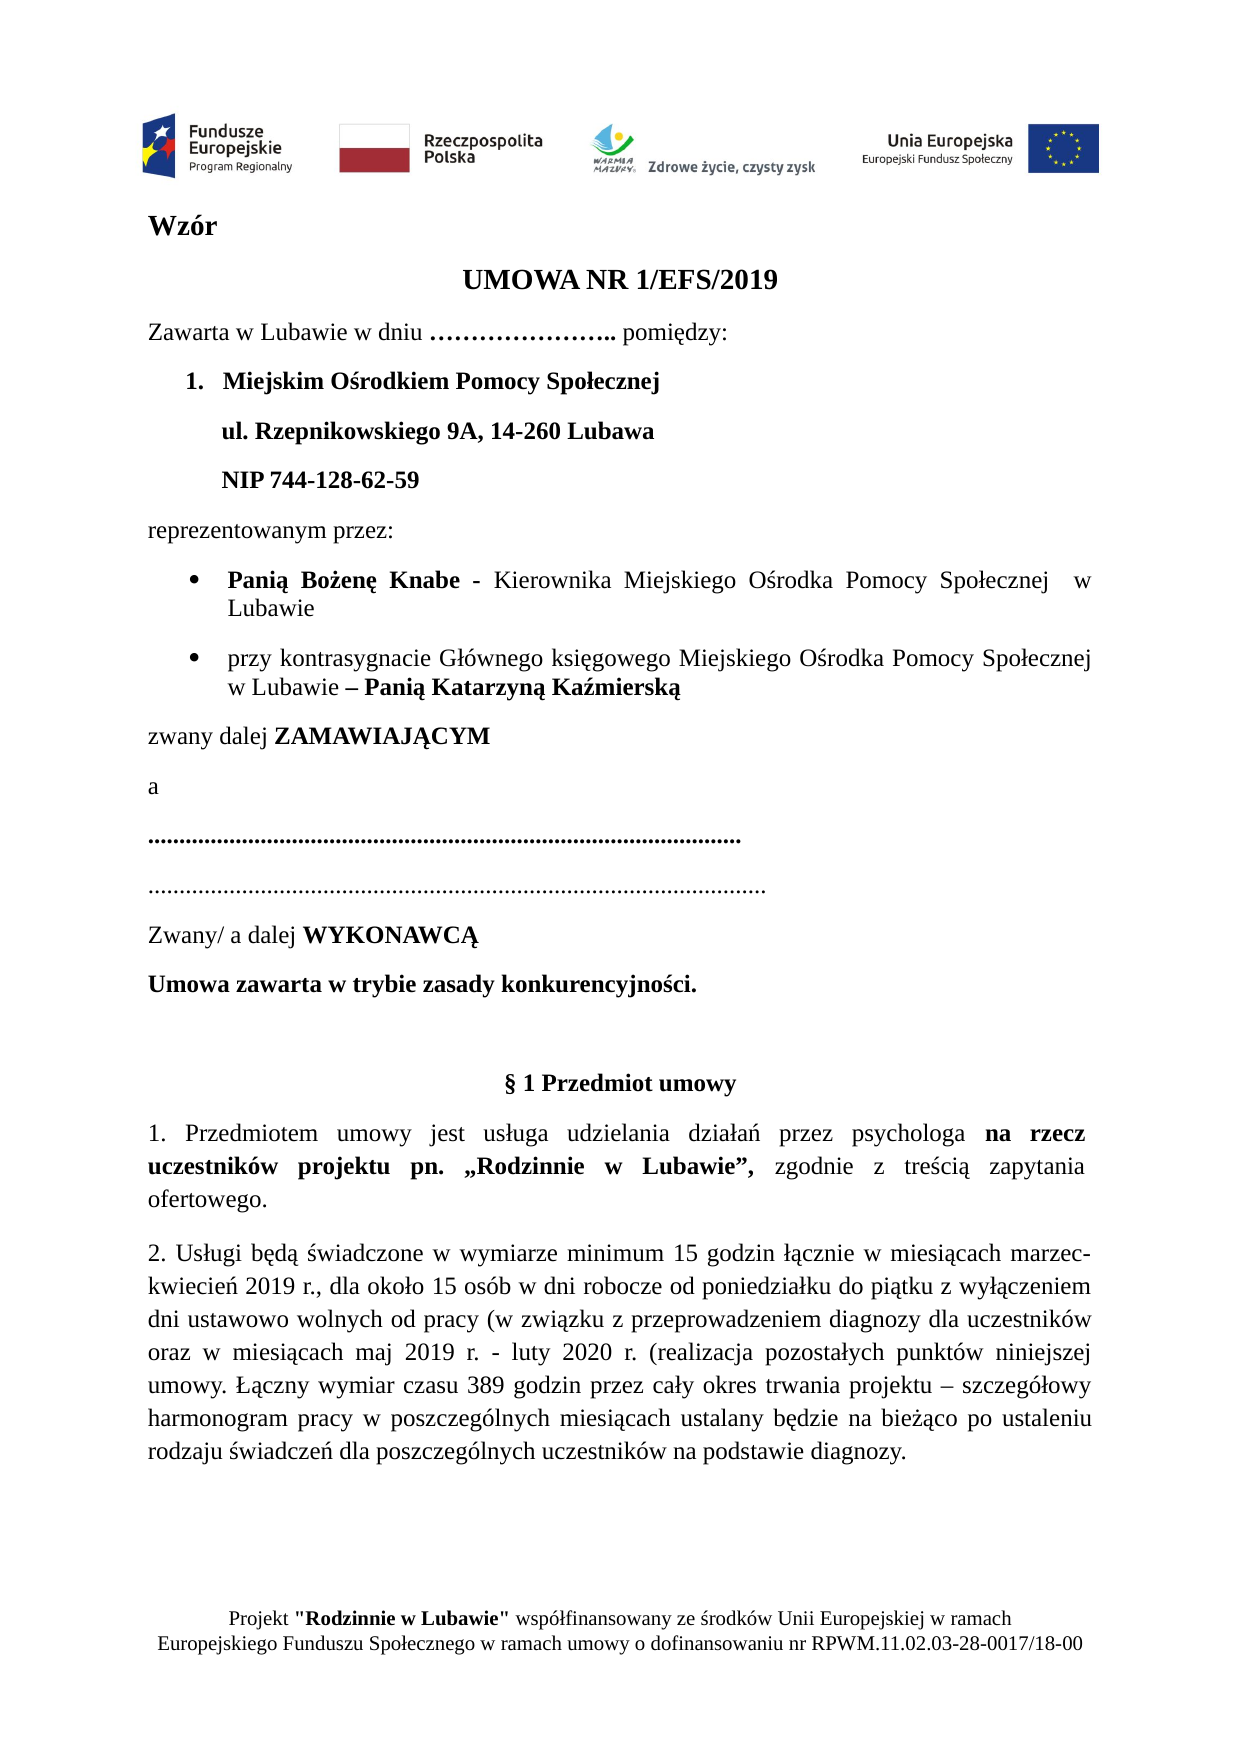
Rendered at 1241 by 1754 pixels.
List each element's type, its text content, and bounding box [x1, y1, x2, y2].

list Panią Bożenę Knabe - Kierownika Miejskiego Ośrodka Pomocy Społecznej w Lubawie [190, 565, 1093, 622]
text a [148, 771, 1093, 800]
text 2. Usługi będą świadczone w wymiarze minimum 15 godzin łącznie w miesiącach marzec-kwiecień 2019 r., dla około 15 osób w dni robocze od poniedziałku do piątku z wyłączeniem dni ustawowo wolnych od pracy (w związku z przeprowadzeniem diagnozy dla uczestników oraz w miesiącach maj 2019 r. - luty 2020 r. (realizacja pozostałych punktów niniejszej umowy. Łączny wymiar czasu 389 godzin przez cały okres trwania projektu – szczegółowy harmonogram pracy w poszczególnych miesiącach ustalany będzie na bieżąco po ustaleniu rodzaju świadczeń dla poszczególnych uczestników na podstawie diagnozy. [148, 1238, 1093, 1465]
list przy kontrasygnacie Głównego księgowego Miejskiego Ośrodka Pomocy Społecznej w Lubawie – Panią Katarzyną Kaźmierską [190, 643, 1093, 701]
text ............................................................................................... [148, 821, 1093, 849]
list Miejskim Ośrodkiem Pomocy Społecznej [185, 366, 1093, 395]
text 1. Przedmiotem umowy jest usługa udzielania działań przez psychologa na rzecz uczestników projektu pn. „Rodzinnie w Lubawie”, zgodnie z treścią zapytania ofertowego. [148, 1118, 1085, 1213]
text Zawarta w Lubawie w dniu ………………….. pomiędzy: [148, 317, 1093, 346]
text NIP 744-128-62-59 [221, 466, 1093, 494]
picture [118, 97, 1123, 195]
text ................................................................................................... [148, 870, 1093, 899]
text § 1 Przedmiot umowy [148, 1068, 1093, 1097]
text Wzór [148, 208, 1093, 242]
text Umowa zawarta w trybie zasady konkurencyjności. [148, 969, 1093, 998]
text zwany dalej ZAMAWIAJĄCYM [148, 721, 1093, 750]
text ul. Rzepnikowskiego 9A, 14-260 Lubawa [221, 416, 1093, 445]
text reprezentowanym przez: [148, 515, 1093, 544]
text Zwany/ a dalej WYKONAWCĄ [148, 920, 1093, 948]
text UMOWA NR 1/EFS/2019 [148, 262, 1093, 296]
